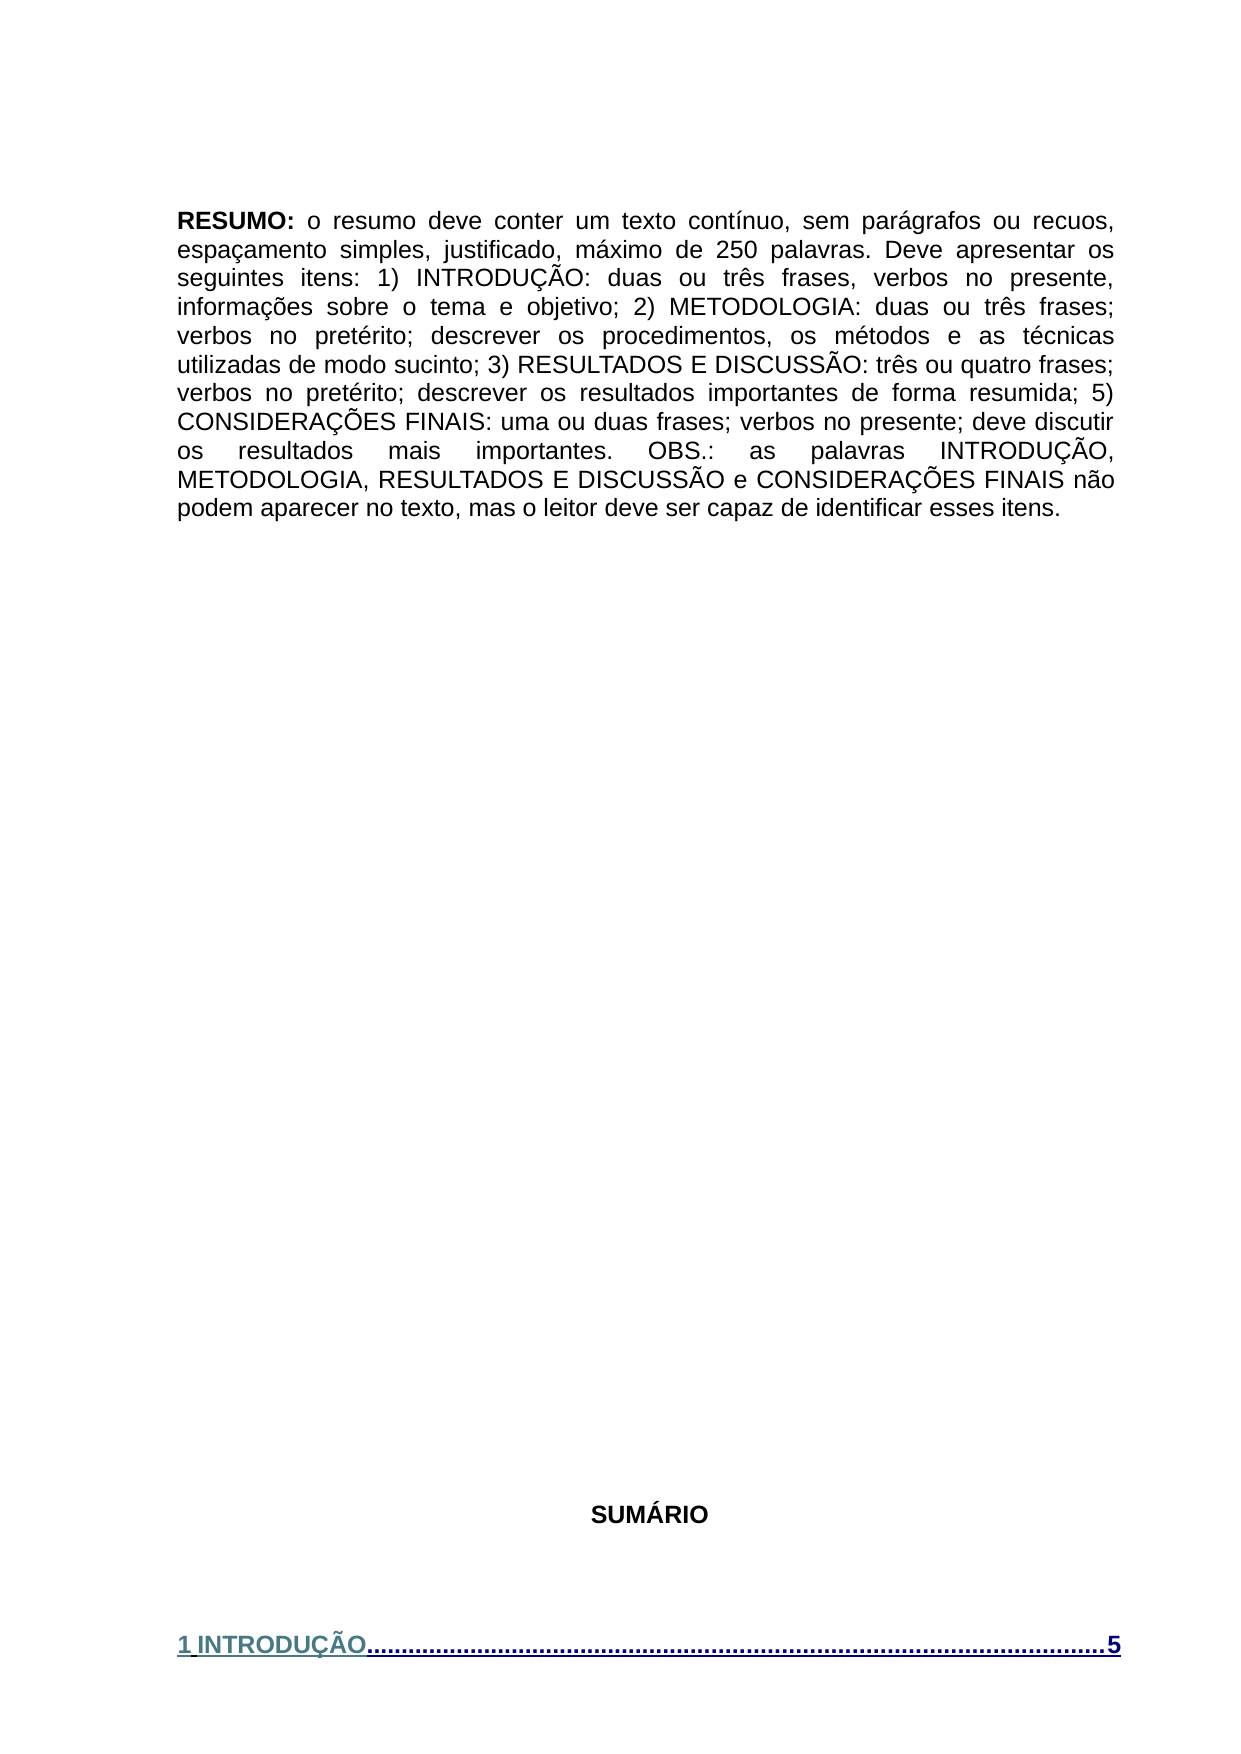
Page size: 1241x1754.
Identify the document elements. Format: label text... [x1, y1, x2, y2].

text 1 INTRODUÇÃO 5 [177, 1629, 1122, 1661]
text SUMÁRIO [177, 1500, 1122, 1528]
text RESUMO: o resumo deve conter um texto contínuo, sem parágrafos ou recuos, espaçamento simples, justificado, máximo de 250 palavras. Deve apresentar os seguintes itens: 1) INTRODUÇÃO: duas ou três frases, verbos no presente, informações sobre o tema e objetivo; 2) METODOLOGIA: duas ou três frases; verbos no pretérito; descrever os procedimentos, os métodos e as técnicas utilizadas de modo sucinto; 3) RESULTADOS E DISCUSSÃO: três ou quatro frases; verbos no pretérito; descrever os resultados importantes de forma resumida; 5) CONSIDERAÇÕES FINAIS: uma ou duas frases; verbos no presente; deve discutir os resultados mais importantes. OBS.: as palavras INTRODUÇÃO, METODOLOGIA, RESULTADOS E DISCUSSÃO e CONSIDERAÇÕES FINAIS não podem aparecer no texto, mas o leitor deve ser capaz de identificar esses itens. [177, 206, 1116, 522]
